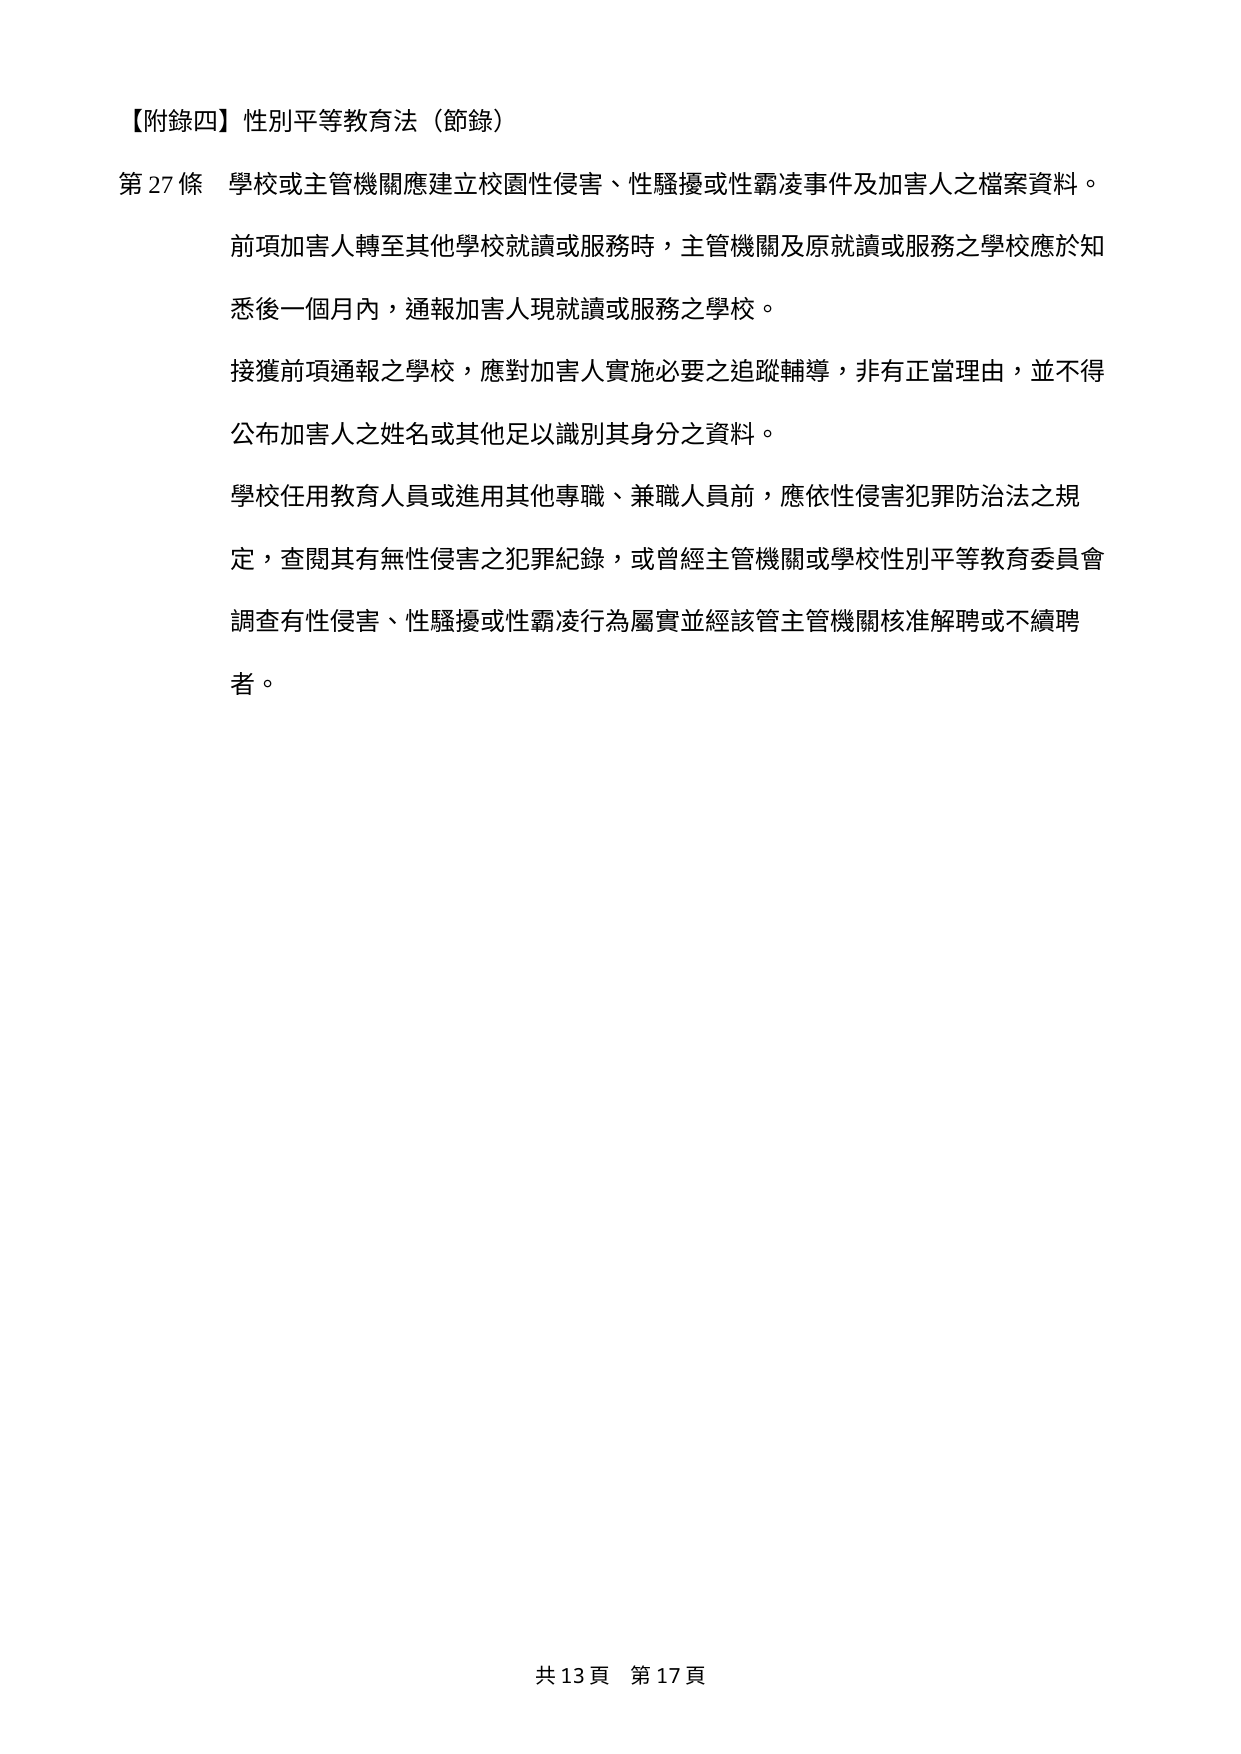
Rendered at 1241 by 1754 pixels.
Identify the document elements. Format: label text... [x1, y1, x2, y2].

text 前項加害人轉至其他學校就讀或服務時，主管機關及原就讀或服務之學校應於知 [118, 203, 1122, 266]
text 接獲前項通報之學校，應對加害人實施必要之追蹤輔導，非有正當理由，並不得 [118, 328, 1122, 391]
text 學校任用教育人員或進用其他專職、兼職人員前，應依性侵害犯罪防治法之規 [118, 453, 1122, 516]
text 定，查閱其有無性侵害之犯罪紀錄，或曾經主管機關或學校性別平等教育委員會 [118, 516, 1122, 578]
text 第27條 學校或主管機關應建立校園性侵害、性騷擾或性霸凌事件及加害人之檔案資料。 [118, 141, 1122, 203]
text 者。 [118, 641, 1122, 703]
text 悉後一個月內，通報加害人現就讀或服務之學校。 [118, 266, 1122, 328]
text 【附錄四】性別平等教育法（節錄） [118, 78, 1122, 141]
text 調查有性侵害、性騷擾或性霸凌行為屬實並經該管主管機關核准解聘或不續聘 [118, 578, 1122, 641]
text 公布加害人之姓名或其他足以識別其身分之資料。 [118, 391, 1122, 453]
